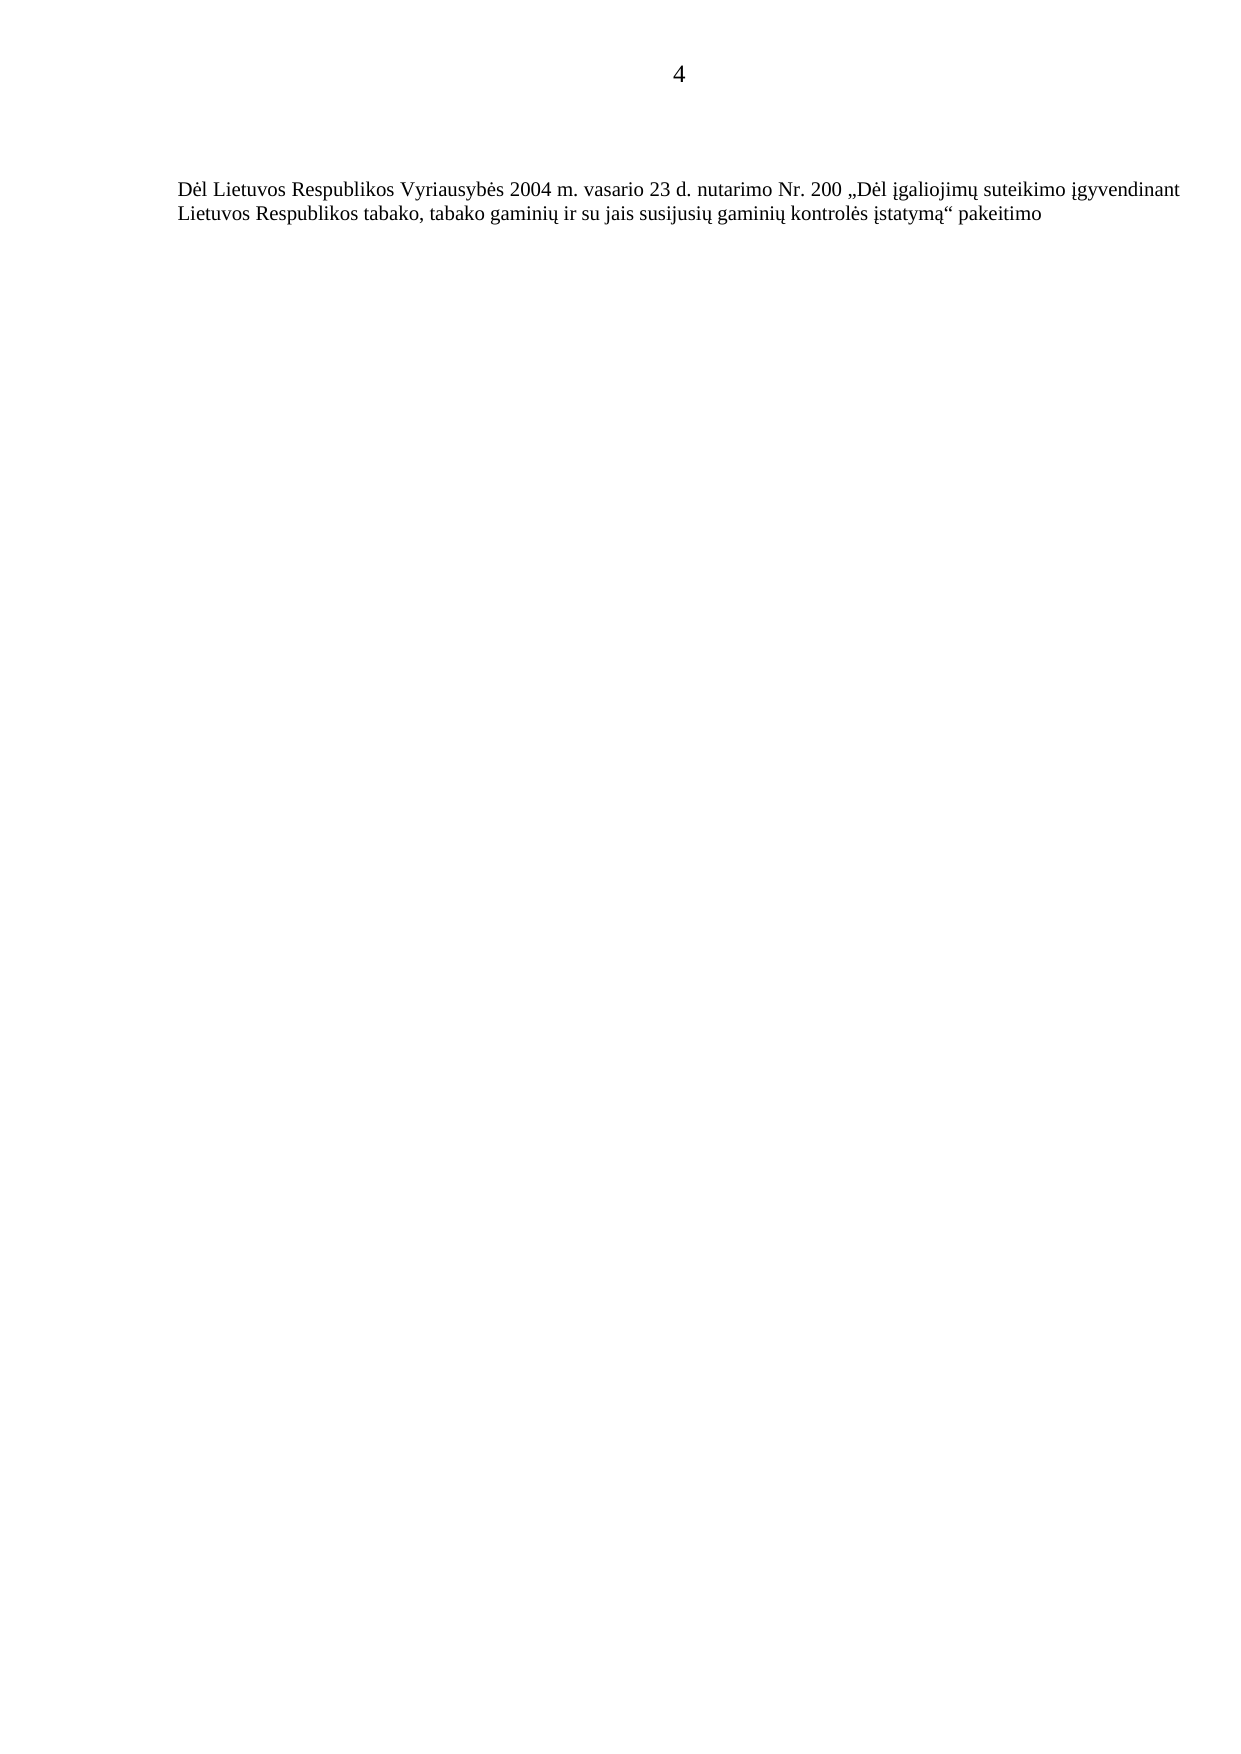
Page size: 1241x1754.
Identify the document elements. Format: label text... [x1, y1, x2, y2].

text Dėl Lietuvos Respublikos Vyriausybės 2004 m. vasario 23 d. nutarimo Nr. 200 „Dėl įgaliojimų suteikimo įgyvendinant Lietuvos Respublikos tabako, tabako gaminių ir su jais susijusių gaminių kontrolės įstatymą“ pakeitimo [177, 177, 1181, 225]
